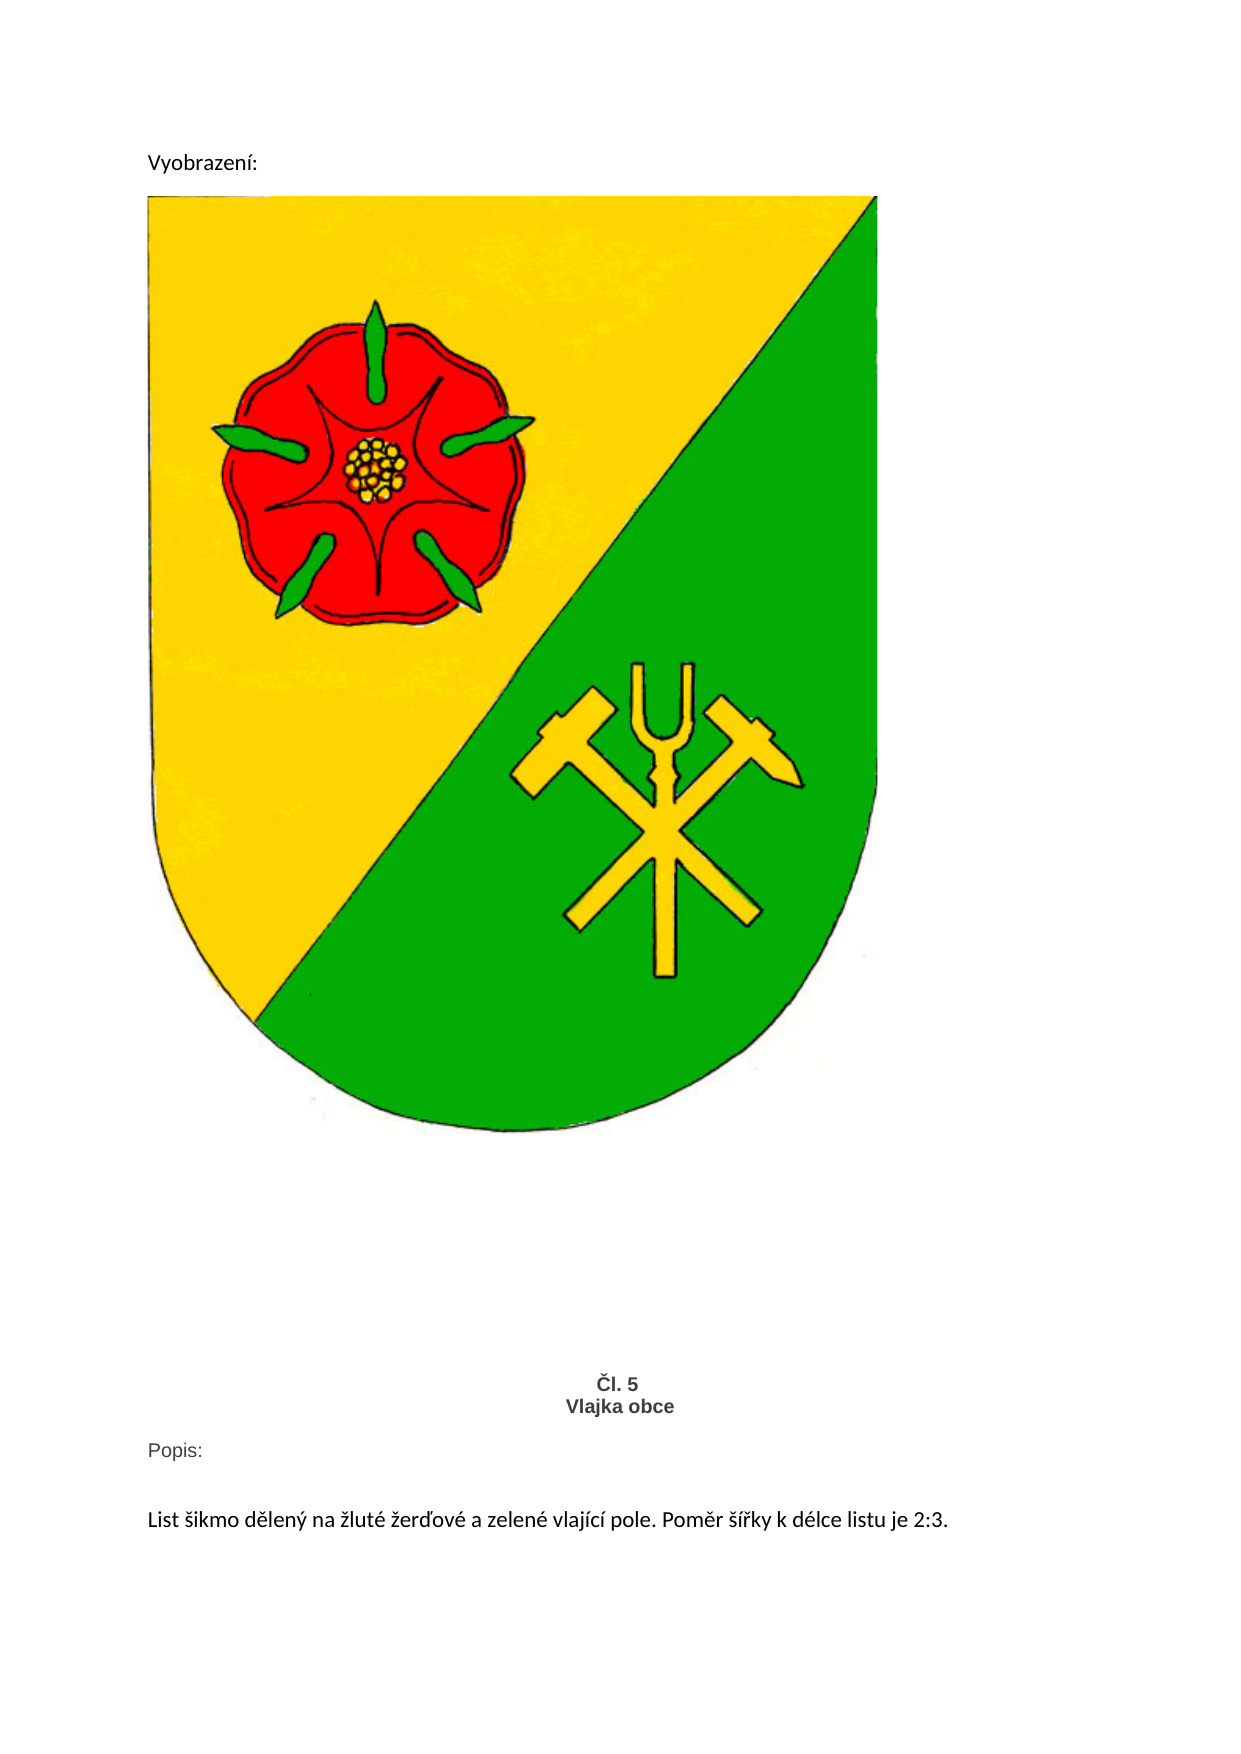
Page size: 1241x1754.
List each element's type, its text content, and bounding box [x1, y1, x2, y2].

text Popis: [148, 1439, 1093, 1484]
text Vyobrazení: [148, 148, 1093, 176]
text Čl. 5 Vlajka obce [148, 1372, 1093, 1418]
text List šikmo dělený na žluté žerďové a zelené vlající pole. Poměr šířky k délce listu je 2:3. [148, 1505, 1093, 1533]
